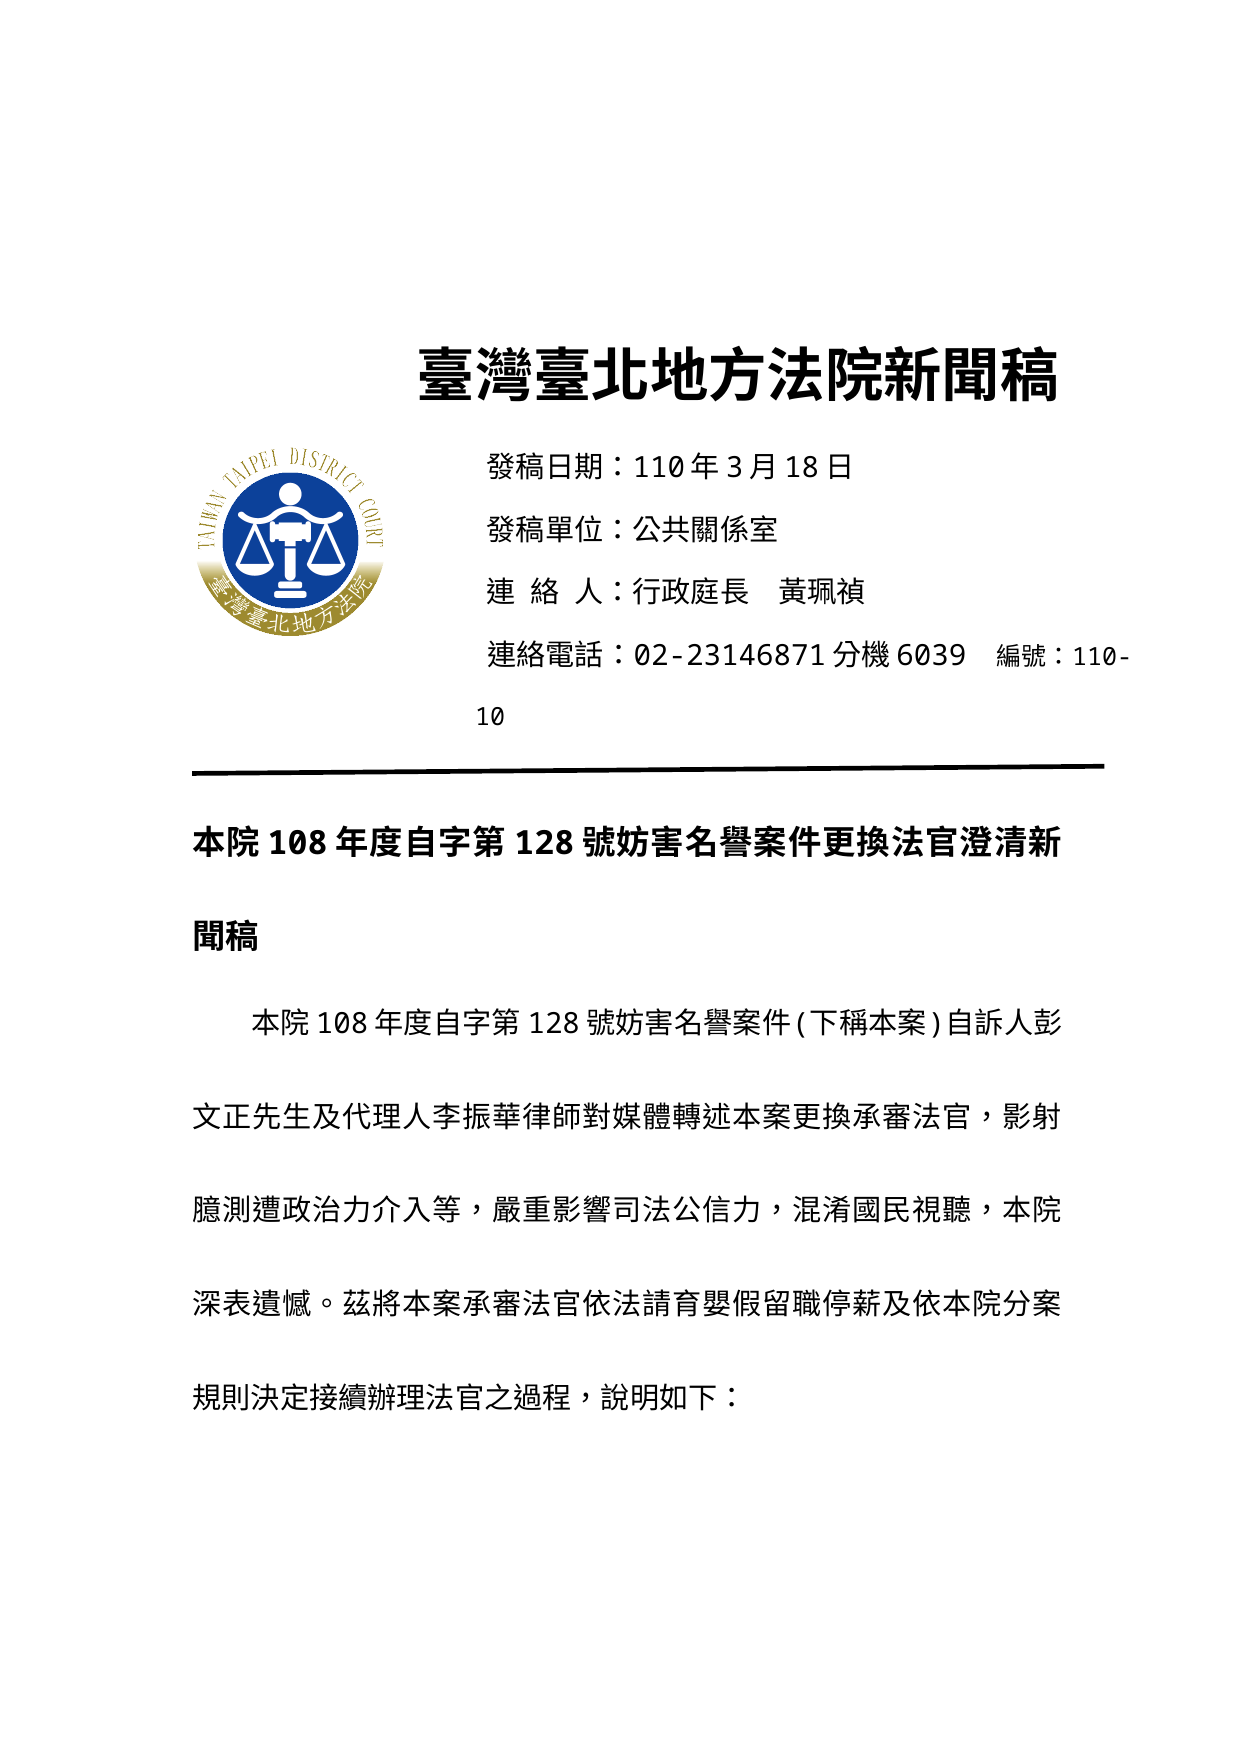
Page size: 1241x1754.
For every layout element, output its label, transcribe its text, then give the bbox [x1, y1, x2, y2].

text 本院108年度自字第128號妨害名譽案件(下稱本案)自訴人彭文正先生及代理人李振華律師對媒體轉述本案更換承審法官，影射臆測遭政治力介入等，嚴重影響司法公信力，混淆國民視聽，本院深表遺憾。茲將本案承審法官依法請育嬰假留職停薪及依本院分案規則決定接續辦理法官之過程，說明如下： [192, 979, 1063, 1416]
table_header 臺灣臺北地方法院新聞稿 發稿日期：110年3月18日 發稿單位：公共關係室 連 絡 人：行政庭長 黃珮禎 連絡電話：02-23146871分機6039 編號：110-10 [414, 299, 1135, 736]
text 本院108年度自字第128號妨害名譽案件更換法官澄清新聞稿 [192, 798, 1063, 955]
table_header [176, 299, 413, 736]
